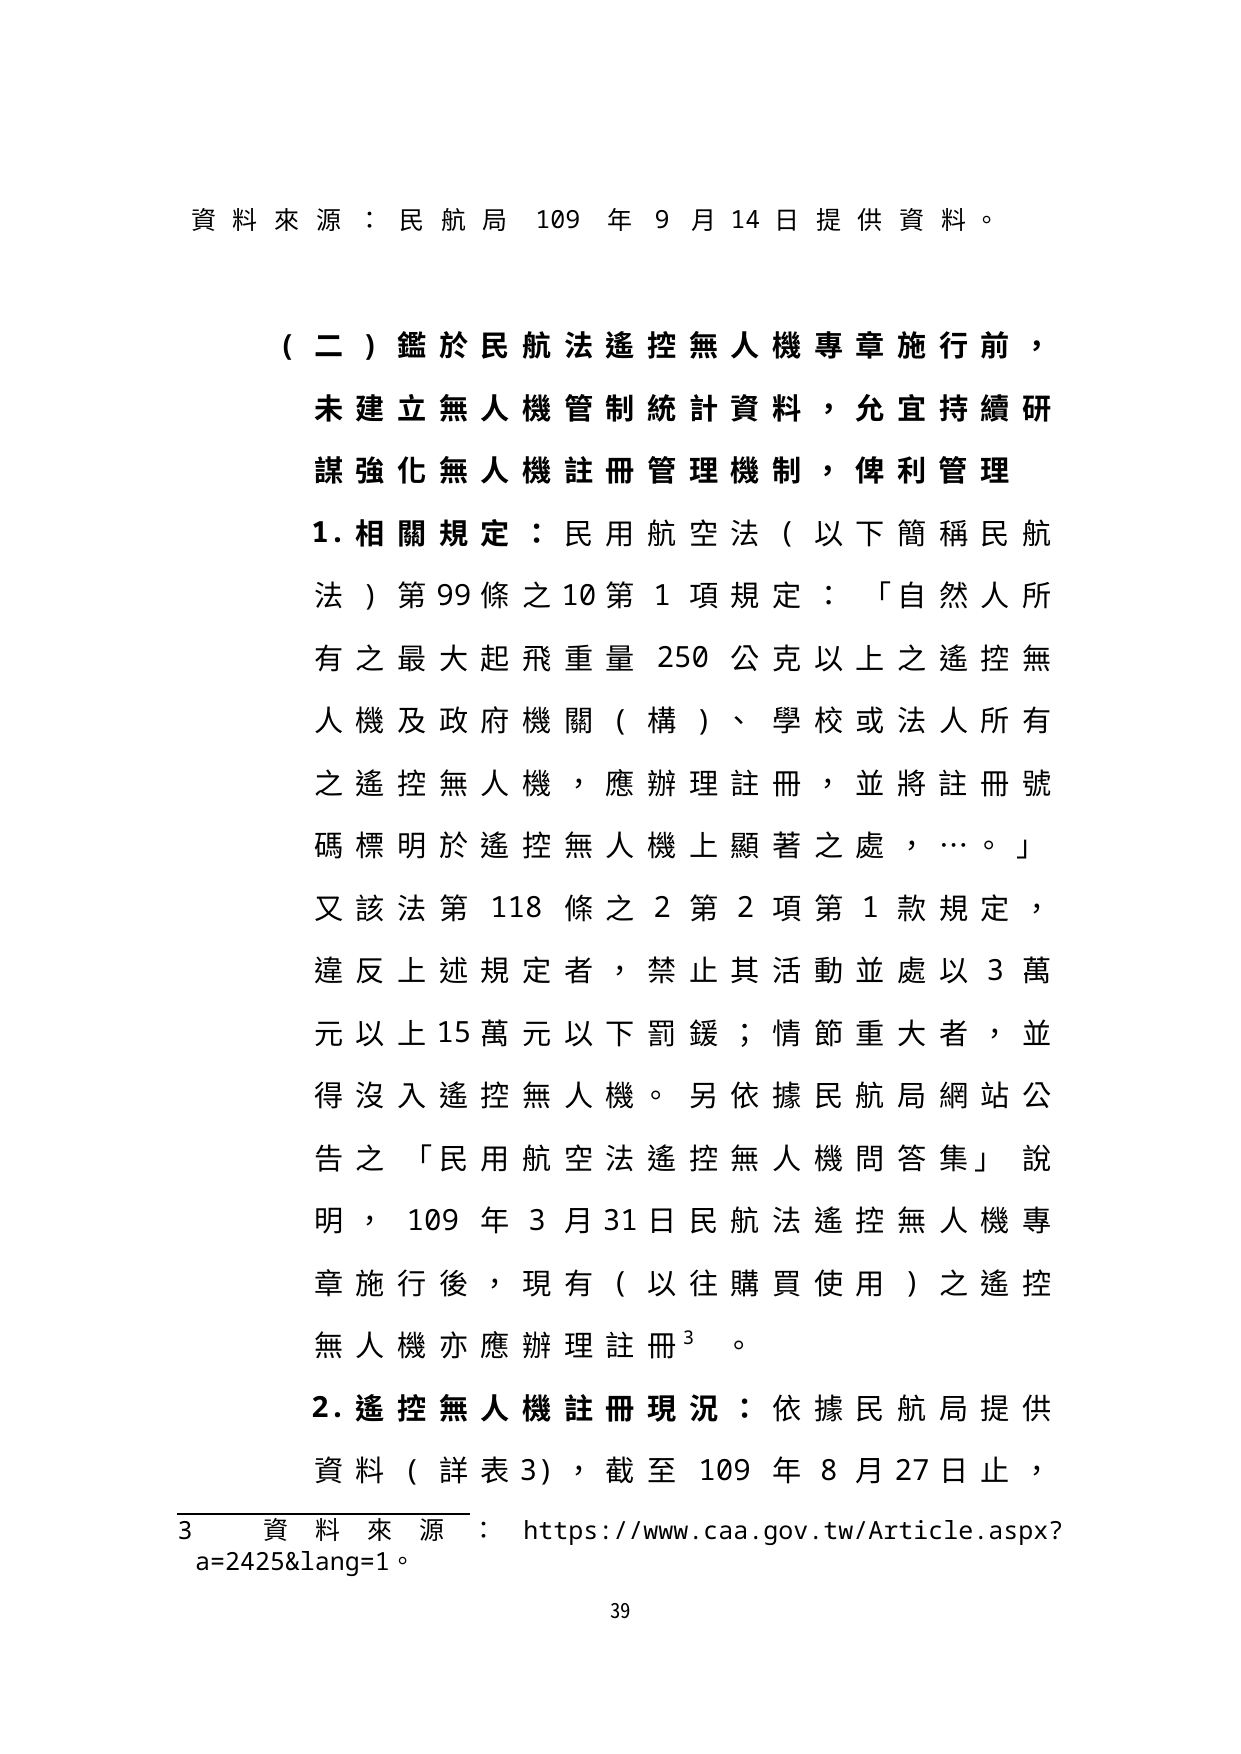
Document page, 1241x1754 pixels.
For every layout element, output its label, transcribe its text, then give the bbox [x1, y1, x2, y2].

text 資料來源：民航局109年9月14日提供資料。 [183, 177, 1054, 240]
text 2.遙控無人機註冊現況：依據民航局提供資料(詳表3)，截至109年8月27日止，遙控無人機共計註冊3萬9,379架，包括：政府機關(構)1,436架、學校及法人4,248架、自然人3萬3,695架。惟該局以往並無遙控無人機實際數量相關管制或統計資料，致無法確切掌握所有人是否均已依規定辦理註冊。詢據民航局說明，為鼓勵大眾積極主動辦理遙控無人機註冊，該局已提供於109年9月30日前註冊免費，且僅需上網填寫資料即完成註冊之簡便管道，以提高註冊意願。鑑於註冊為遙控無人機後續管理之基礎，並可於發生事故時辨識責任歸屬，以遏阻違法或危險行為，允宜持續研謀強化註冊管理機制，並加強遙控無人機之檢驗、製造及進口等源頭之流向管理與稽查等，以有效掌握應辦理註冊之遙控無人機數量，俾利管理。 [271, 1365, 1058, 1490]
text 1.相關規定：民用航空法(以下簡稱民航法)第99條之10第1項規定：「自然人所有之最大起飛重量250公克以上之遙控無人機及政府機關(構)、學校或法人所有之遙控無人機，應辦理註冊，並將註冊號碼標明於遙控無人機上顯著之處，…。」又該法第118條之2第2項第1款規定，違反上述規定者，禁止其活動並處以3萬元以上15萬元以下罰鍰；情節重大者，並得沒入遙控無人機。另依據民航局網站公告之「民用航空法遙控無人機問答集」說明，109年3月31日民航法遙控無人機專章施行後，現有(以往購買使用)之遙控無人機亦應辦理註冊。 [271, 490, 1058, 1365]
text (二)鑑於民航法遙控無人機專章施行前，未建立無人機管制統計資料，允宜持續研謀強化無人機註冊管理機制，俾利管理 [242, 302, 1058, 490]
text 資料來源：https://www.caa.gov.tw/Article.aspx?a=2425&lang=1。 [177, 1514, 1063, 1577]
